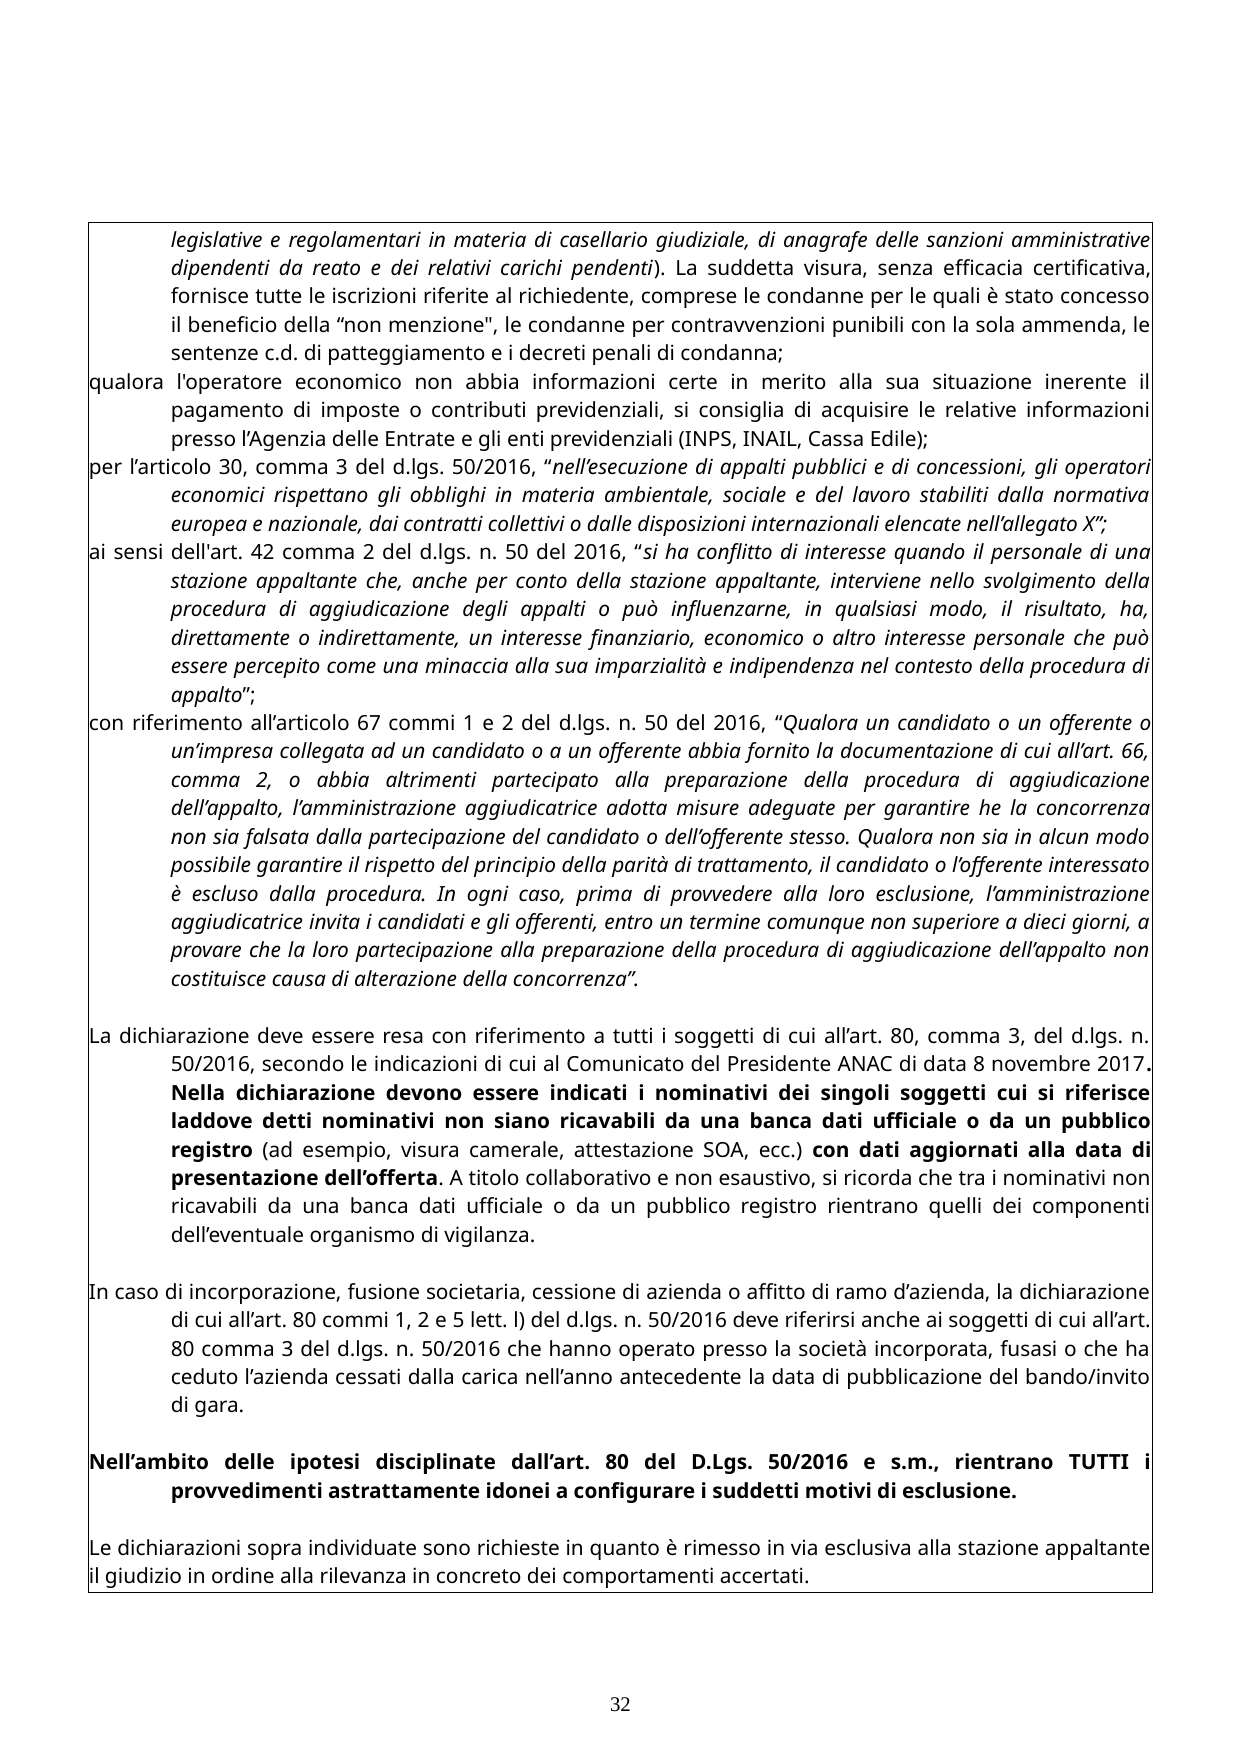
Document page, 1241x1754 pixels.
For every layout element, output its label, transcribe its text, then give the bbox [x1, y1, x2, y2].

text per l’articolo 30, comma 3 del d.lgs. 50/2016, “nell’esecuzione di appalti pubblici e di concessioni, gli operatori economici rispettano gli obblighi in materia ambientale, sociale e del lavoro stabiliti dalla normativa europea e nazionale, dai contratti collettivi o dalle disposizioni internazionali elencate nell’allegato X”; [89, 449, 1152, 534]
text ai sensi dell'art. 42 comma 2 del d.lgs. n. 50 del 2016, “si ha conflitto di interesse quando il personale di una stazione appaltante che, anche per conto della stazione appaltante, interviene nello svolgimento della procedura di aggiudicazione degli appalti o può influenzarne, in qualsiasi modo, il risultato, ha, direttamente o indirettamente, un interesse finanziario, economico o altro interesse personale che può essere percepito come una minaccia alla sua imparzialità e indipendenza nel contesto della procedura di appalto”; [89, 534, 1152, 705]
text In caso di incorporazione, fusione societaria, cessione di azienda o affitto di ramo d’azienda, la dichiarazione di cui all’art. 80 commi 1, 2 e 5 lett. l) del d.lgs. n. 50/2016 deve riferirsi anche ai soggetti di cui all’art. 80 comma 3 del d.lgs. n. 50/2016 che hanno operato presso la società incorporata, fusasi o che ha ceduto l’azienda cessati dalla carica nell’anno antecedente la data di pubblicazione del bando/invito di gara. [89, 1274, 1152, 1419]
text Nell’ambito delle ipotesi disciplinate dall’art. 80 del D.Lgs. 50/2016 e s.m., rientrano TUTTI i provvedimenti astrattamente idonei a configurare i suddetti motivi di esclusione. [89, 1444, 1152, 1504]
text Le dichiarazioni sopra individuate sono richieste in quanto è rimesso in via esclusiva alla stazione appaltante il giudizio in ordine alla rilevanza in concreto dei comportamenti accertati. [89, 1530, 1152, 1592]
text qualora l'operatore economico non abbia informazioni certe in merito alla sua situazione inerente il pagamento di imposte o contributi previdenziali, si consiglia di acquisire le relative informazioni presso l’Agenzia delle Entrate e gli enti previdenziali (INPS, INAIL, Cassa Edile); [89, 364, 1152, 449]
text legislative e regolamentari in materia di casellario giudiziale, di anagrafe delle sanzioni amministrative dipendenti da reato e dei relativi carichi pendenti). La suddetta visura, senza efficacia certificativa, fornisce tutte le iscrizioni riferite al richiedente, comprese le condanne per le quali è stato concesso il beneficio della “non menzione", le condanne per contravvenzioni punibili con la sola ammenda, le sentenze c.d. di patteggiamento e i decreti penali di condanna; [89, 223, 1152, 364]
text con riferimento all’articolo 67 commi 1 e 2 del d.lgs. n. 50 del 2016, “Qualora un candidato o un offerente o un’impresa collegata ad un candidato o a un offerente abbia fornito la documentazione di cui all’art. 66, comma 2, o abbia altrimenti partecipato alla preparazione della procedura di aggiudicazione dell’appalto, l’amministrazione aggiudicatrice adotta misure adeguate per garantire he la concorrenza non sia falsata dalla partecipazione del candidato o dell’offerente stesso. Qualora non sia in alcun modo possibile garantire il rispetto del principio della parità di trattamento, il candidato o l’offerente interessato è escluso dalla procedura. In ogni caso, prima di provvedere alla loro esclusione, l’amministrazione aggiudicatrice invita i candidati e gli offerenti, entro un termine comunque non superiore a dieci giorni, a provare che la loro partecipazione alla preparazione della procedura di aggiudicazione dell’appalto non costituisce causa di alterazione della concorrenza”. [89, 705, 1152, 992]
text La dichiarazione deve essere resa con riferimento a tutti i soggetti di cui all’art. 80, comma 3, del d.lgs. n. 50/2016, secondo le indicazioni di cui al Comunicato del Presidente ANAC di data 8 novembre 2017. Nella dichiarazione devono essere indicati i nominativi dei singoli soggetti cui si riferisce laddove detti nominativi non siano ricavabili da una banca dati ufficiale o da un pubblico registro (ad esempio, visura camerale, attestazione SOA, ecc.) con dati aggiornati alla data di presentazione dell’offerta. A titolo collaborativo e non esaustivo, si ricorda che tra i nominativi non ricavabili da una banca dati ufficiale o da un pubblico registro rientrano quelli dei componenti dell’eventuale organismo di vigilanza. [89, 1018, 1152, 1248]
